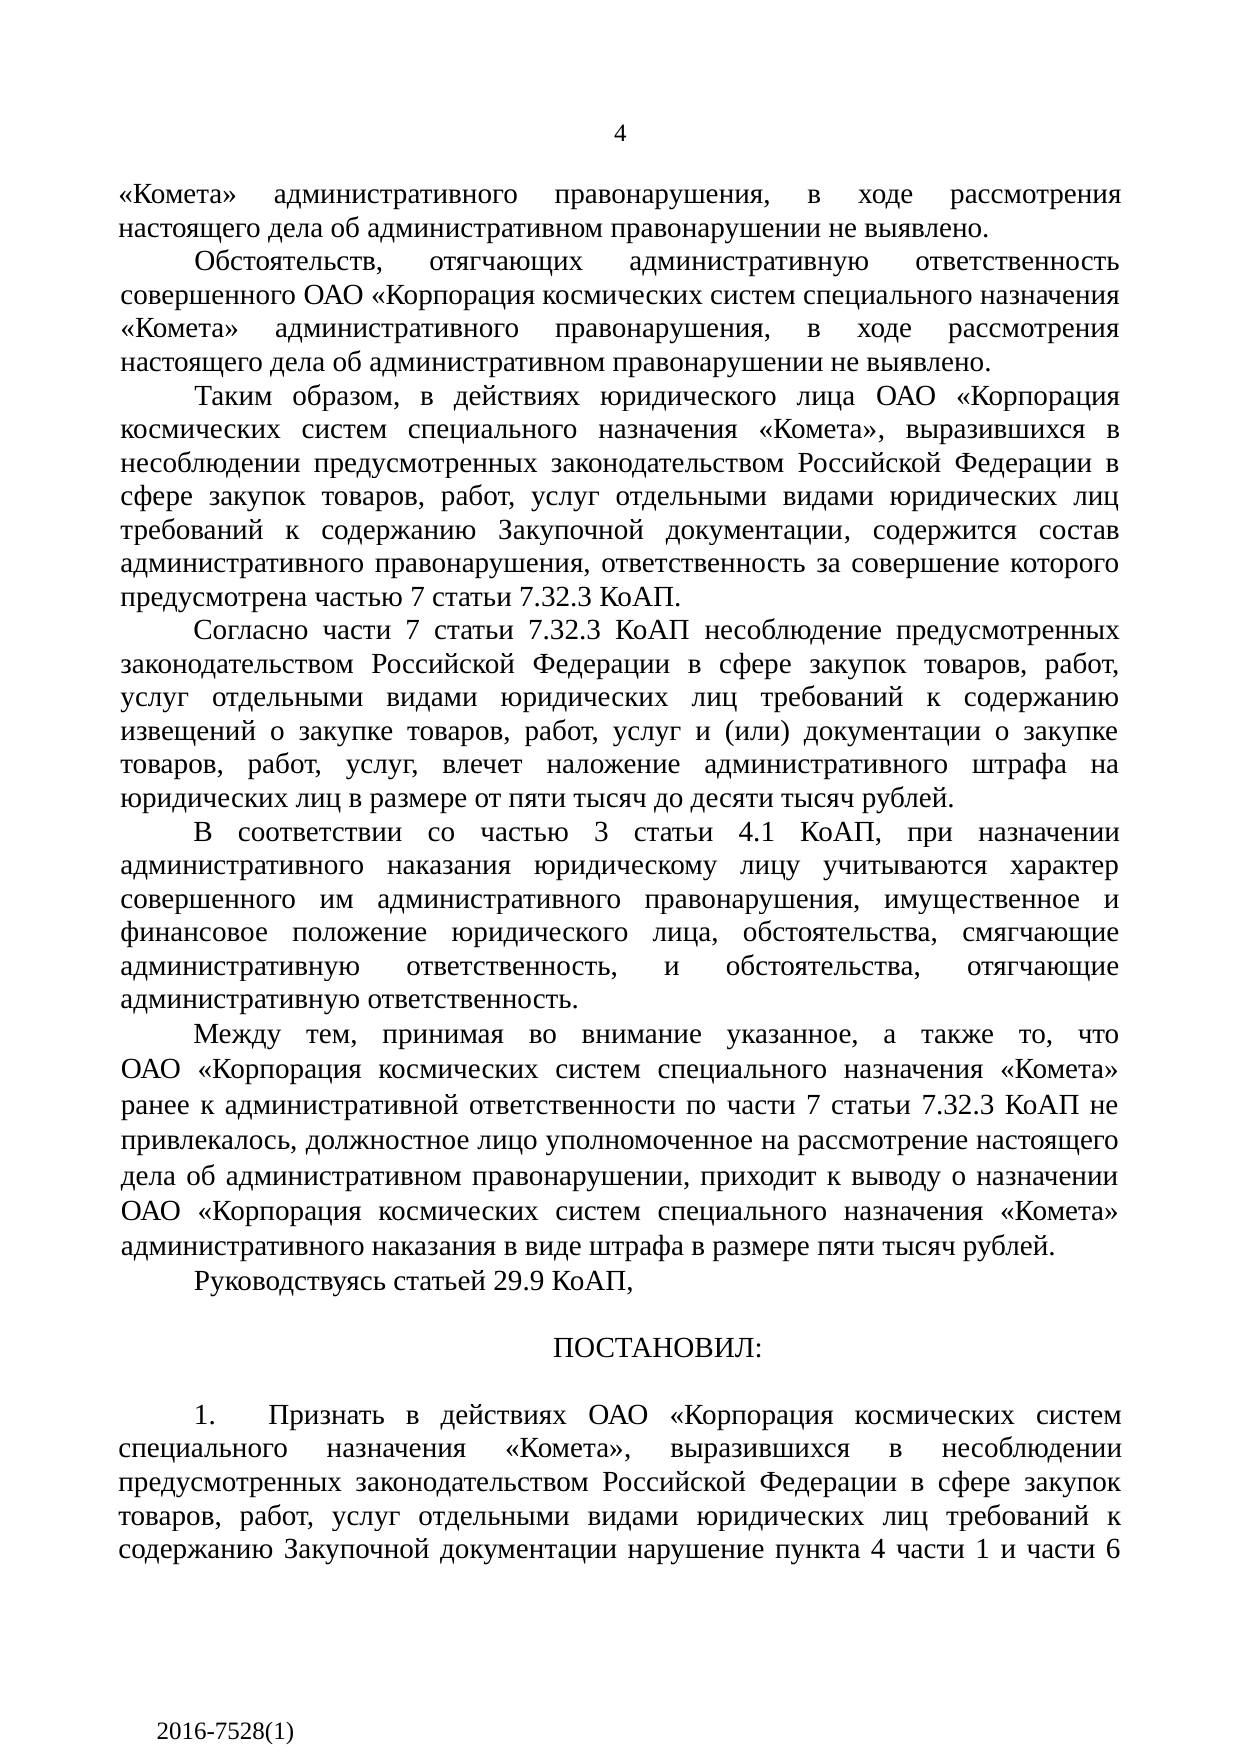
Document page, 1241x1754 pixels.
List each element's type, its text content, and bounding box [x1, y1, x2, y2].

text Руководствуясь статьей 29.9 КоАП, [118, 1263, 1122, 1296]
text Таким образом, в действиях юридического лица ОАО «Корпорация космических систем специального назначения «Комета», выразившихся в несоблюдении предусмотренных законодательством Российской Федерации в сфере закупок товаров, работ, услуг отдельными видами юридических лиц требований к содержанию Закупочной документации, содержится состав административного правонарушения, ответственность за совершение которого предусмотрена частью 7 статьи 7.32.3 КоАП. [120, 378, 1120, 612]
text «Комета» административного правонарушения, в ходе рассмотрения настоящего дела об административном правонарушении не выявлено. [118, 176, 1122, 243]
text В соответствии со частью 3 статьи 4.1 КоАП, при назначении административного наказания юридическому лицу учитываются характер совершенного им административного правонарушения, имущественное и финансовое положение юридического лица, обстоятельства, смягчающие административную ответственность, и обстоятельства, отягчающие административную ответственность. [120, 814, 1120, 1015]
text ПОСТАНОВИЛ: [118, 1330, 1122, 1363]
text Обстоятельств, отягчающих административную ответственность совершенного ОАО «Корпорация космических систем специального назначения «Комета» административного правонарушения, в ходе рассмотрения настоящего дела об административном правонарушении не выявлено. [120, 243, 1120, 378]
text Между тем, принимая во внимание указанное, а также то, что ОАО «Корпорация космических систем специального назначения «Комета» ранее к административной ответственности по части 7 статьи 7.32.3 КоАП не привлекалось, должностное лицо уполномоченное на рассмотрение настоящего дела об административном правонарушении, приходит к выводу о назначении ОАО «Корпорация космических систем специального назначения «Комета» административного наказания в виде штрафа в размере пяти тысяч рублей. [121, 1015, 1120, 1263]
list Признать в действиях ОАО «Корпорация космических систем специального назначения «Комета», выразившихся в несоблюдении предусмотренных законодательством Российской Федерации в сфере закупок товаров, работ, услуг отдельными видами юридических лиц требований к содержанию Закупочной документации нарушение пункта 4 части 1 и части 6 [118, 1397, 1122, 1565]
text Согласно части 7 статьи 7.32.3 КоАП несоблюдение предусмотренных законодательством Российской Федерации в сфере закупок товаров, работ, услуг отдельными видами юридических лиц требований к содержанию извещений о закупке товаров, работ, услуг и (или) документации о закупке товаров, работ, услуг, влечет наложение административного штрафа на юридических лиц в размере от пяти тысяч до десяти тысяч рублей. [120, 612, 1120, 814]
